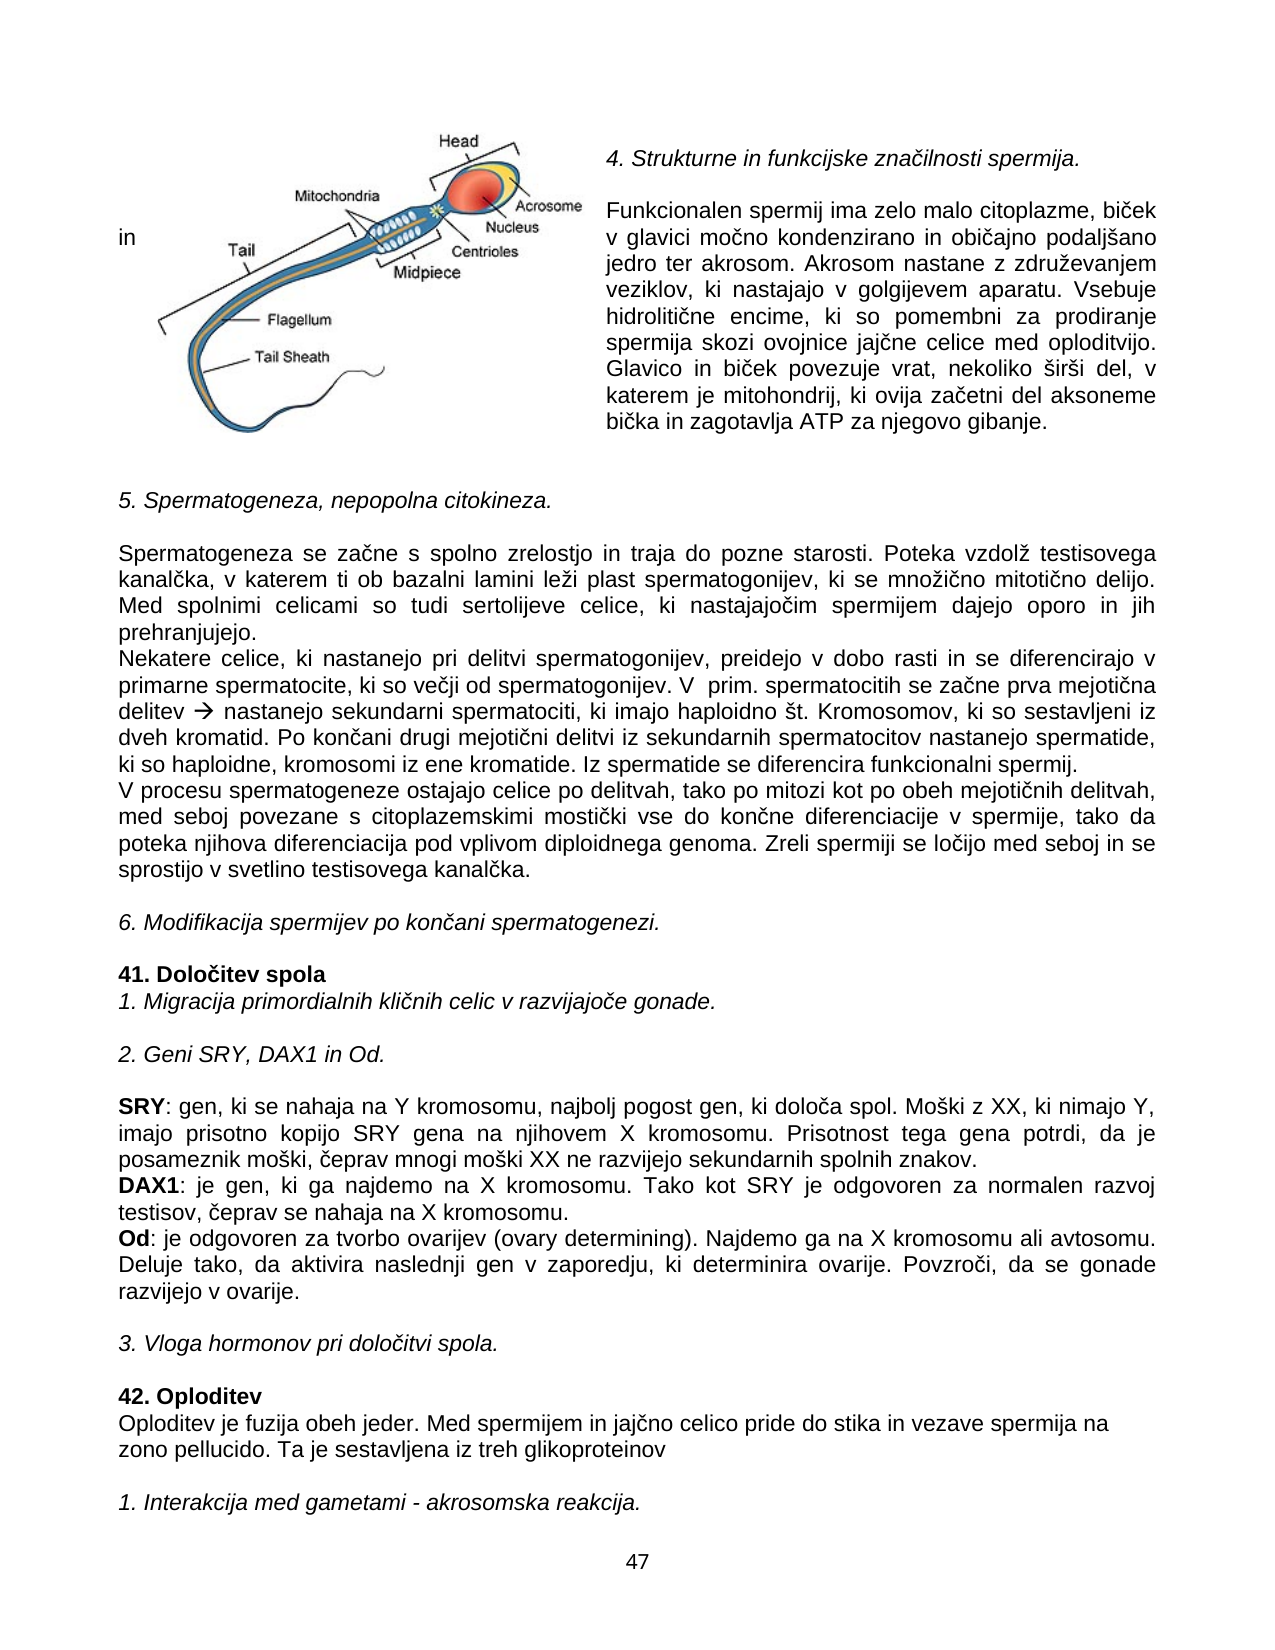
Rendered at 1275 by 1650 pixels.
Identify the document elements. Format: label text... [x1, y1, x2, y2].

text 1. Migracija primordialnih kličnih celic v razvijajoče gonade. [118, 988, 1157, 1014]
text 5. Spermatogeneza, nepopolna citokineza. [118, 487, 1157, 513]
text 6. Modifikacija spermijev po končani spermatogenezi. [118, 909, 1157, 935]
text 1. Interakcija med gametami - akrosomska reakcija. [118, 1488, 1157, 1515]
text Od: je odgovoren za tvorbo ovarijev (ovary determining). Najdemo ga na X kromosomu ali avtosomu. Deluje tako, da aktivira naslednji gen v zaporedju, ki determinira ovarije. Povzroči, da se gonade razvijejo v ovarije. [118, 1225, 1157, 1304]
text DAX1: je gen, ki ga najdemo na X kromosomu. Tako kot SRY je odgovoren za normalen razvoj testisov, čeprav se nahaja na X kromosomu. [118, 1172, 1157, 1225]
text 41. Določitev spola [118, 961, 1157, 988]
text Nekatere celice, ki nastanejo pri delitvi spermatogonijev, preidejo v dobo rasti in se diferencirajo v primarne spermatocite, ki so večji od spermatogonijev. V prim. spermatocitih se začne prva mejotična delitev  nastanejo sekundarni spermatociti, ki imajo haploidno št. Kromosomov, ki so sestavljeni iz dveh kromatid. Po končani drugi mejotični delitvi iz sekundarnih spermatocitov nastanejo spermatide, ki so haploidne, kromosomi iz ene kromatide. Iz spermatide se diferencira funkcionalni spermij. [118, 645, 1157, 777]
text Oploditev je fuzija obeh jeder. Med spermijem in jajčno celico pride do stika in vezave spermija na zono pellucido. Ta je sestavljena iz treh glikoproteinov [118, 1409, 1157, 1462]
text 2. Geni SRY, DAX1 in Od. [118, 1041, 1157, 1067]
text Funkcionalen spermij ima zelo malo citoplazme, biček in v glavici močno kondenzirano in običajno podaljšano jedro ter akrosom. Akrosom nastane z združevanjem veziklov, ki nastajajo v golgijevem aparatu. Vsebuje hidrolitične encime, ki so pomembni za prodiranje spermija skozi ovojnice jajčne celice med oploditvijo. Glavico in biček povezuje vrat, nekoliko širši del, v katerem je mitohondrij, ki ovija začetni del aksoneme bička in zagotavlja ATP za njegovo gibanje. [587, 197, 1157, 434]
text 4. Strukturne in funkcijske značilnosti spermija. [587, 144, 1157, 171]
text V procesu spermatogeneze ostajajo celice po delitvah, tako po mitozi kot po obeh mejotičnih delitvah, med seboj povezane s citoplazemskimi mostički vse do končne diferenciacije v spermije, tako da poteka njihova diferenciacija pod vplivom diploidnega genoma. Zreli spermiji se ločijo med seboj in se sprostijo v svetlino testisovega kanalčka. [118, 777, 1157, 882]
picture [157, 132, 586, 433]
text 3. Vloga hormonov pri določitvi spola. [118, 1330, 1157, 1357]
text 42. Oploditev [118, 1383, 1157, 1409]
text Spermatogeneza se začne s spolno zrelostjo in traja do pozne starosti. Poteka vzdolž testisovega kanalčka, v katerem ti ob bazalni lamini leži plast spermatogonijev, ki se množično mitotično delijo. Med spolnimi celicami so tudi sertolijeve celice, ki nastajajočim spermijem dajejo oporo in jih prehranjujejo. [118, 540, 1157, 645]
text SRY: gen, ki se nahaja na Y kromosomu, najbolj pogost gen, ki določa spol. Moški z XX, ki nimajo Y, imajo prisotno kopijo SRY gena na njihovem X kromosomu. Prisotnost tega gena potrdi, da je posameznik moški, čeprav mnogi moški XX ne razvijejo sekundarnih spolnih znakov. [118, 1093, 1157, 1172]
text [118, 144, 156, 171]
